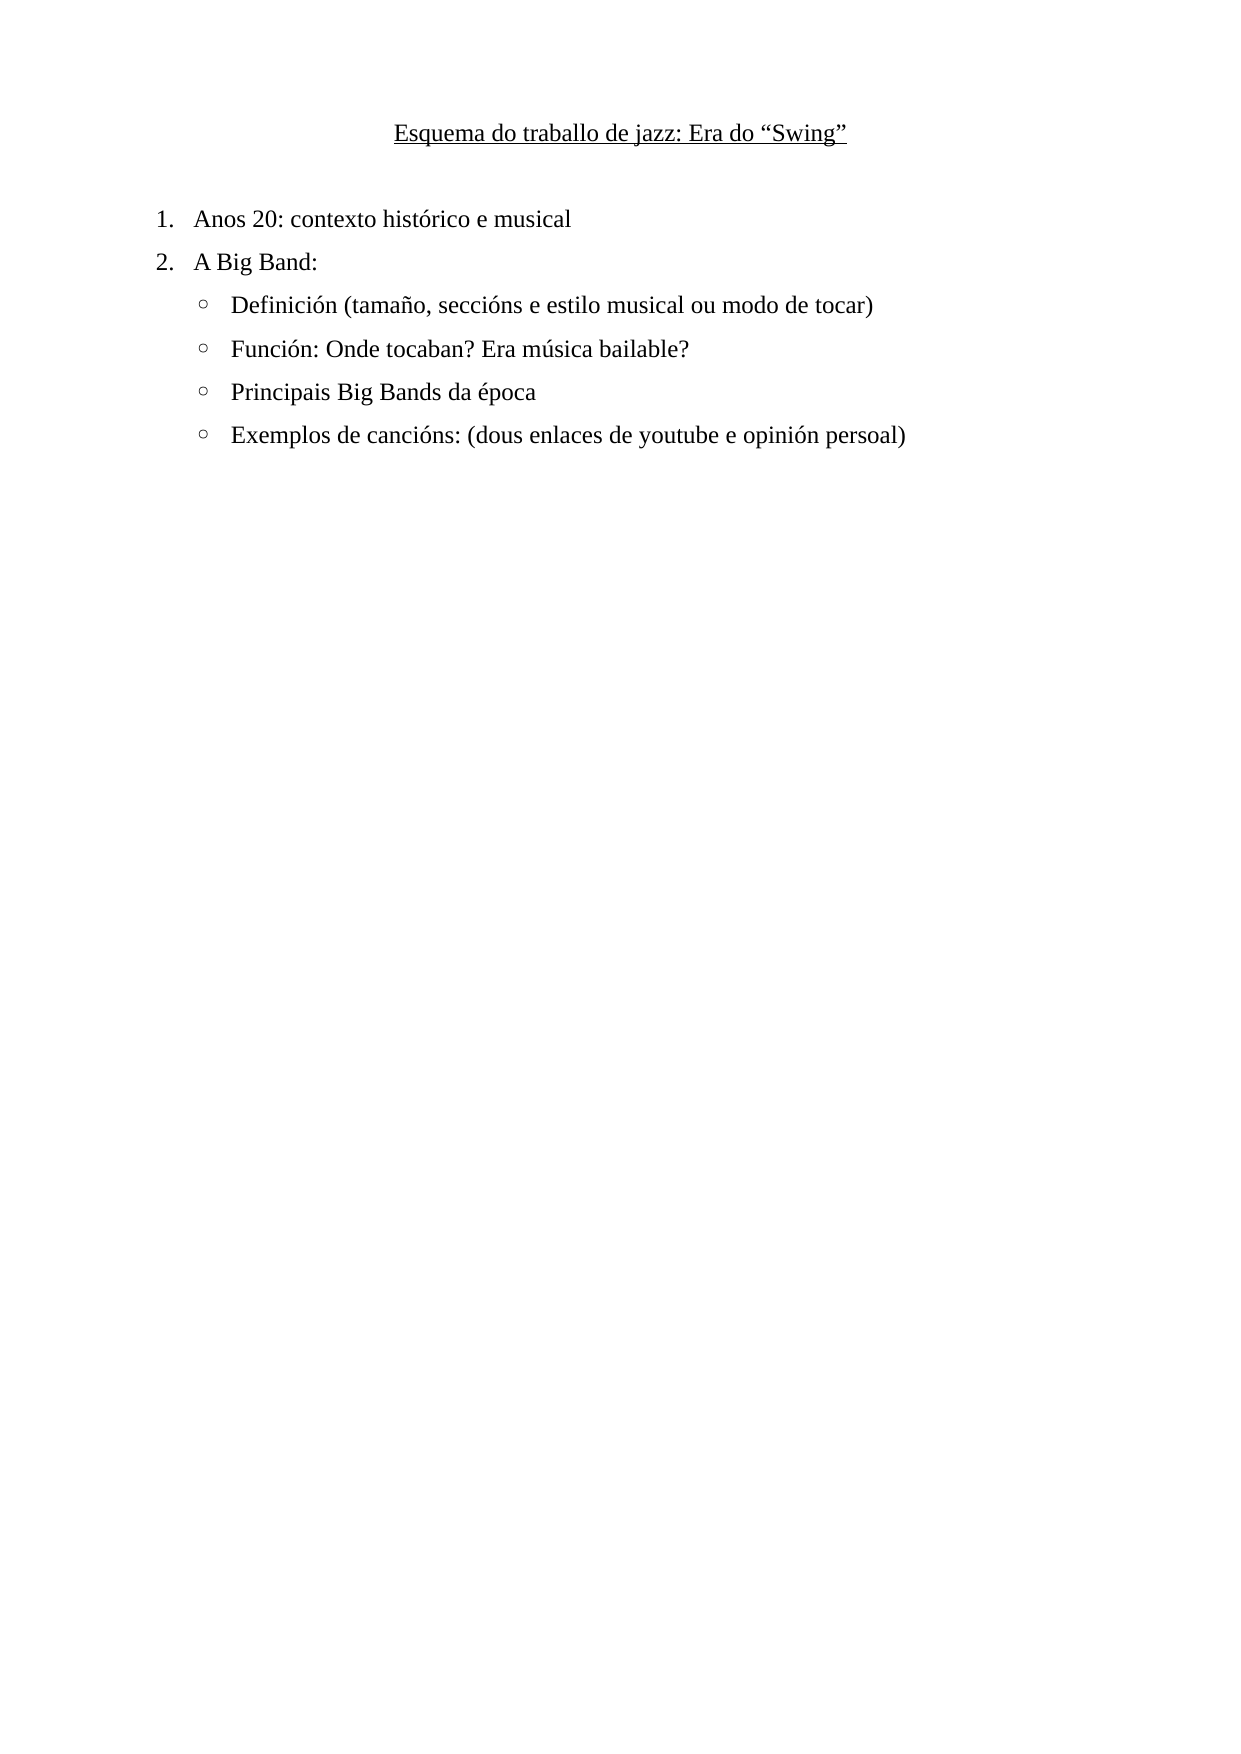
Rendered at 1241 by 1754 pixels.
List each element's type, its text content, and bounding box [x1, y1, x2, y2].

list Función: Onde tocaban? Era música bailable? [193, 334, 1122, 362]
list Exemplos de cancións: (dous enlaces de youtube e opinión persoal) [193, 420, 1122, 449]
list Principais Big Bands da época [193, 377, 1122, 406]
list Anos 20: contexto histórico e musical [156, 204, 1122, 233]
text Esquema do traballo de jazz: Era do “Swing” [118, 118, 1122, 147]
list Definición (tamaño, seccións e estilo musical ou modo de tocar) [193, 291, 1122, 319]
list A Big Band: [156, 247, 1122, 276]
